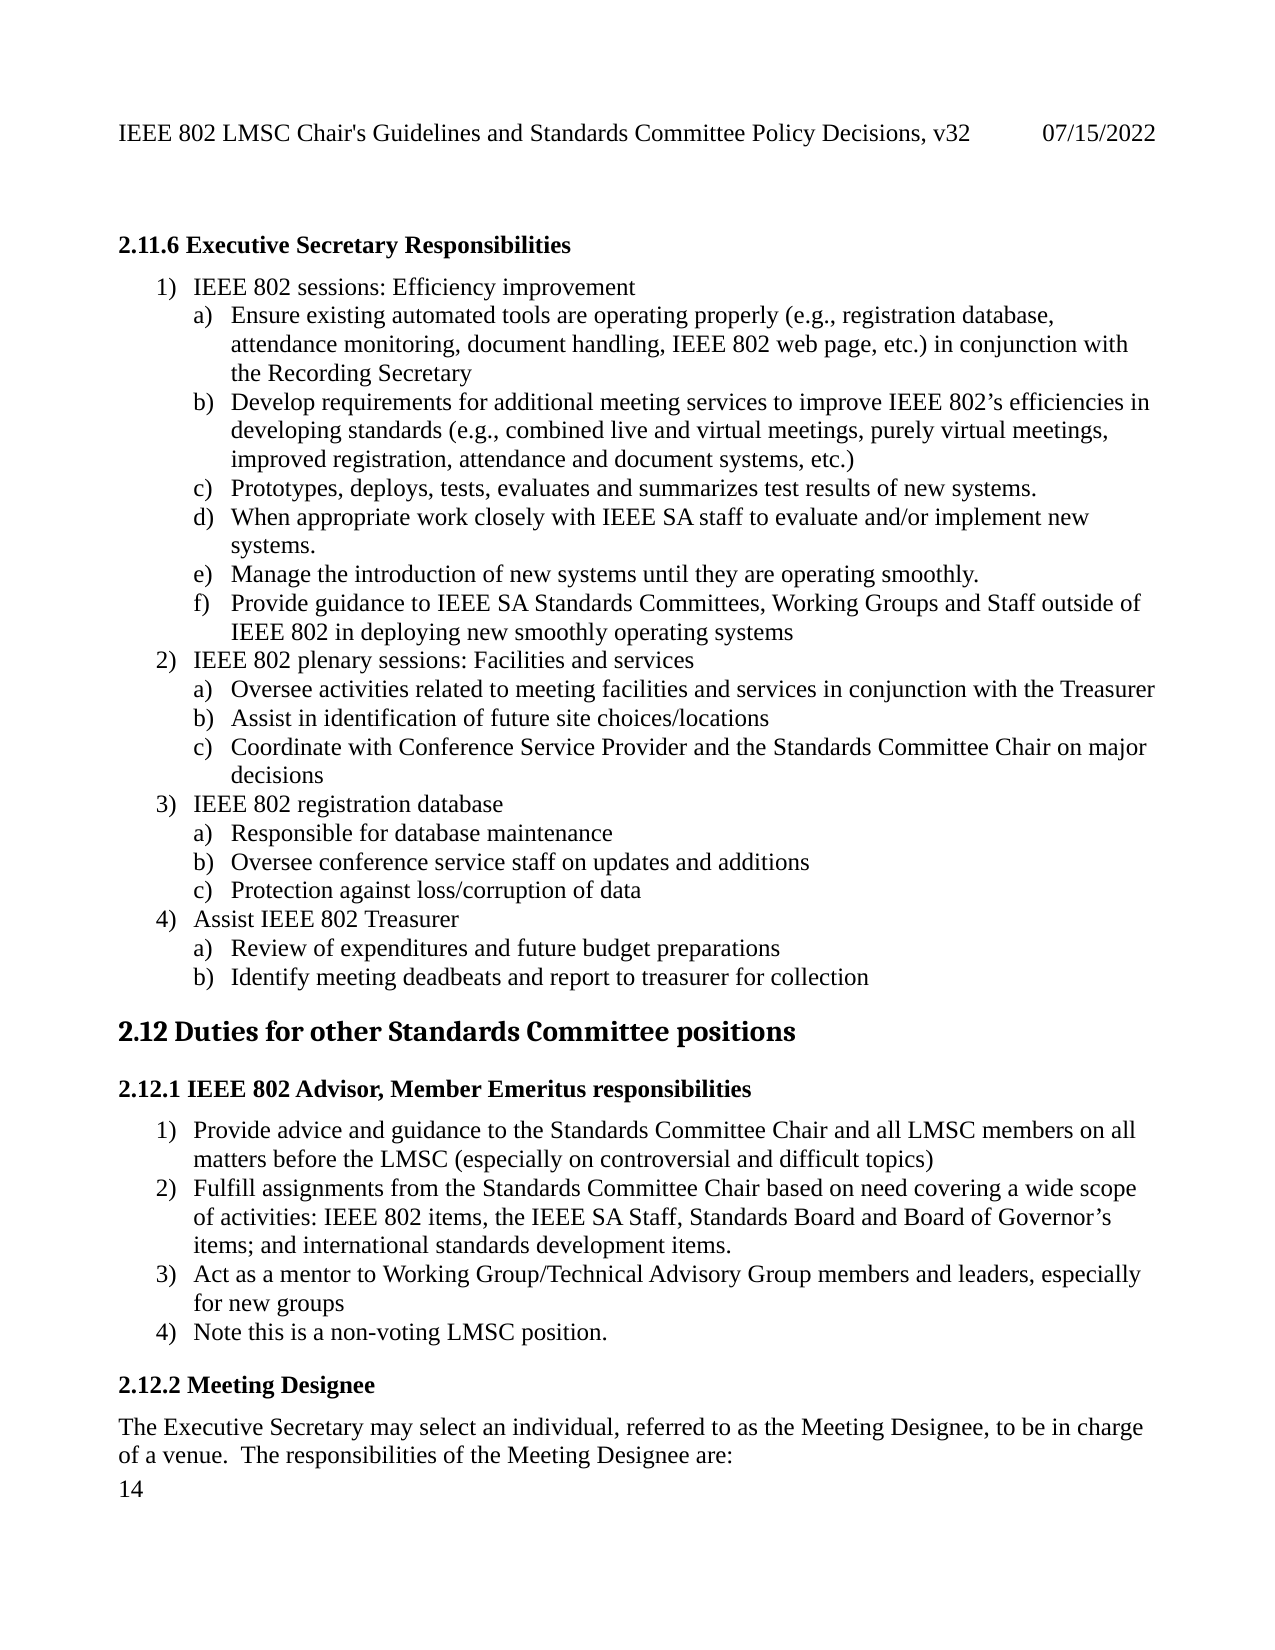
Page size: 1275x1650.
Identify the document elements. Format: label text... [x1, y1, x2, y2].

text The Executive Secretary may select an individual, referred to as the Meeting Designee, to be in charge of a venue. The responsibilities of the Meeting Designee are: [118, 1412, 1157, 1469]
list Ensure existing automated tools are operating properly (e.g., registration database, attendance monitoring, document handling, IEEE 802 web page, etc.) in conjunction with the Recording Secretary [193, 301, 1157, 387]
list Oversee activities related to meeting facilities and services in conjunction with the Treasurer [193, 674, 1157, 703]
list Fulfill assignments from the Standards Committee Chair based on need covering a wide scope of activities: IEEE 802 items, the IEEE SA Staff, Standards Board and Board of Governor’s items; and international standards development items. [156, 1173, 1157, 1259]
subtitle IEEE 802 Advisor, Member Emeritus responsibilities [118, 1074, 1157, 1103]
subtitle Duties for other Standards Committee positions [118, 1016, 1157, 1049]
list Manage the introduction of new systems until they are operating smoothly. [193, 559, 1157, 588]
list Assist IEEE 802 Treasurer [156, 904, 1157, 933]
list Provide guidance to IEEE SA Standards Committees, Working Groups and Staff outside of IEEE 802 in deploying new smoothly operating systems [193, 588, 1157, 646]
list IEEE 802 sessions: Efficiency improvement [156, 272, 1157, 301]
list Assist in identification of future site choices/locations [193, 703, 1157, 732]
list Protection against loss/corruption of data [193, 876, 1157, 904]
list Note this is a non-voting LMSC position. [156, 1317, 1157, 1345]
subtitle Executive Secretary Responsibilities [118, 231, 1157, 259]
list Responsible for database maintenance [193, 818, 1157, 847]
list Act as a mentor to Working Group/Technical Advisory Group members and leaders, especially for new groups [156, 1259, 1157, 1317]
list Prototypes, deploys, tests, evaluates and summarizes test results of new systems. [193, 473, 1157, 502]
list Review of expenditures and future budget preparations [193, 933, 1157, 962]
list Provide advice and guidance to the Standards Committee Chair and all LMSC members on all matters before the LMSC (especially on controversial and difficult topics) [156, 1115, 1157, 1173]
list IEEE 802 plenary sessions: Facilities and services [156, 646, 1157, 674]
list Identify meeting deadbeats and report to treasurer for collection [193, 962, 1157, 991]
list Develop requirements for additional meeting services to improve IEEE 802’s efficiencies in developing standards (e.g., combined live and virtual meetings, purely virtual meetings, improved registration, attendance and document systems, etc.) [193, 387, 1157, 473]
subtitle Meeting Designee [118, 1370, 1157, 1399]
list Oversee conference service staff on updates and additions [193, 847, 1157, 876]
list When appropriate work closely with IEEE SA staff to evaluate and/or implement new systems. [193, 502, 1157, 559]
list IEEE 802 registration database [156, 789, 1157, 818]
list Coordinate with Conference Service Provider and the Standards Committee Chair on major decisions [193, 732, 1157, 789]
